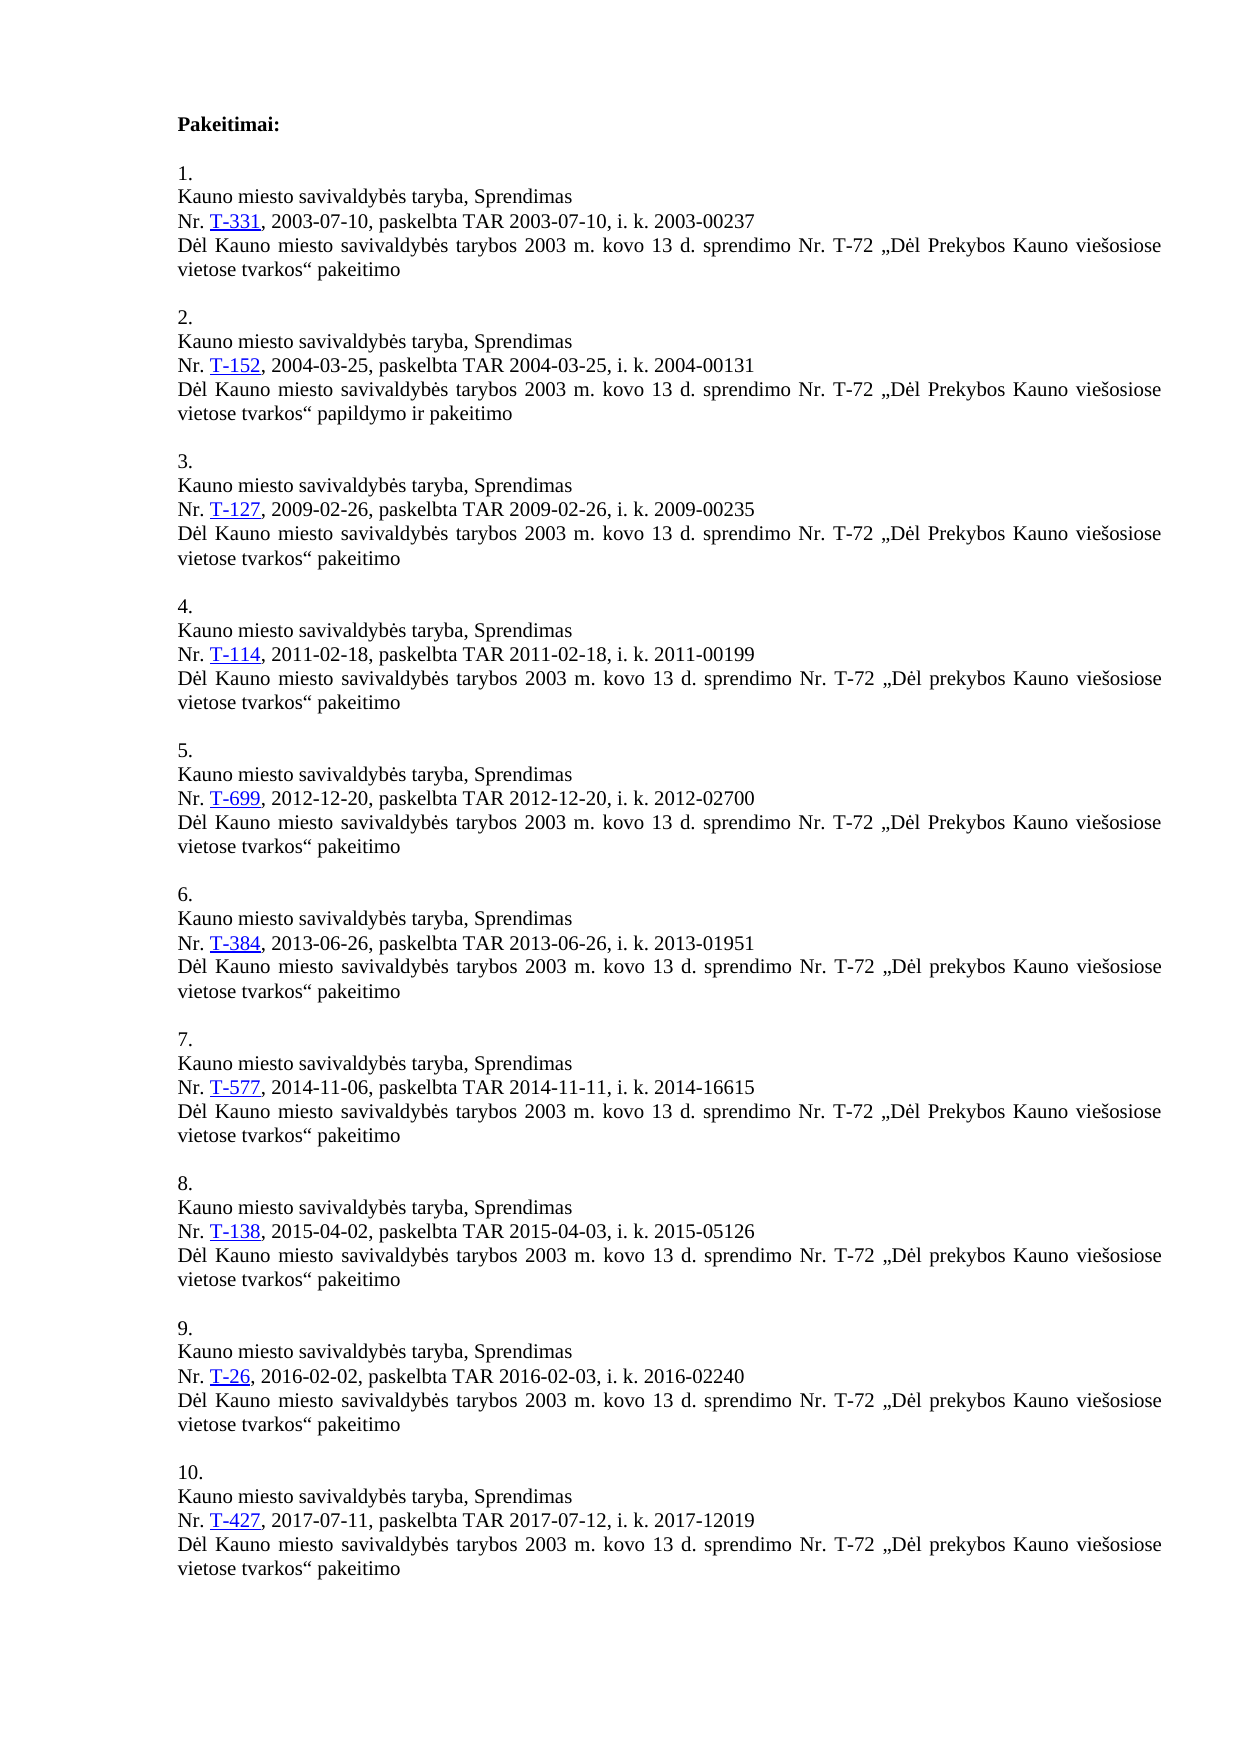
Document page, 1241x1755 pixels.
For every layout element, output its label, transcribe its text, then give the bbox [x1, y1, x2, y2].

text 2. [177, 305, 1163, 329]
text Dėl Kauno miesto savivaldybės tarybos 2003 m. kovo 13 d. sprendimo Nr. T-72 „Dėl Prekybos Kauno viešosiose vietose tvarkos“ pakeitimo [177, 810, 1163, 858]
text Nr. T-138, 2015-04-02, paskelbta TAR 2015-04-03, i. k. 2015-05126 [177, 1219, 1163, 1243]
text Kauno miesto savivaldybės taryba, Sprendimas [177, 762, 1163, 786]
text Kauno miesto savivaldybės taryba, Sprendimas [177, 1195, 1163, 1219]
text Kauno miesto savivaldybės taryba, Sprendimas [177, 906, 1163, 930]
text Kauno miesto savivaldybės taryba, Sprendimas [177, 329, 1163, 353]
text Nr. T-152, 2004-03-25, paskelbta TAR 2004-03-25, i. k. 2004-00131 [177, 353, 1163, 377]
text Nr. T-114, 2011-02-18, paskelbta TAR 2011-02-18, i. k. 2011-00199 [177, 642, 1163, 666]
text Dėl Kauno miesto savivaldybės tarybos 2003 m. kovo 13 d. sprendimo Nr. T-72 „Dėl prekybos Kauno viešosiose vietose tvarkos“ pakeitimo [177, 954, 1163, 1003]
text 7. [177, 1027, 1163, 1051]
text Kauno miesto savivaldybės taryba, Sprendimas [177, 184, 1163, 208]
text Dėl Kauno miesto savivaldybės tarybos 2003 m. kovo 13 d. sprendimo Nr. T-72 „Dėl Prekybos Kauno viešosiose vietose tvarkos“ pakeitimo [177, 233, 1163, 281]
text 4. [177, 593, 1163, 618]
text 5. [177, 738, 1163, 762]
text Dėl Kauno miesto savivaldybės tarybos 2003 m. kovo 13 d. sprendimo Nr. T-72 „Dėl prekybos Kauno viešosiose vietose tvarkos“ pakeitimo [177, 1388, 1163, 1436]
text Dėl Kauno miesto savivaldybės tarybos 2003 m. kovo 13 d. sprendimo Nr. T-72 „Dėl prekybos Kauno viešosiose vietose tvarkos“ pakeitimo [177, 1532, 1163, 1580]
text Nr. T-699, 2012-12-20, paskelbta TAR 2012-12-20, i. k. 2012-02700 [177, 786, 1163, 810]
text 10. [177, 1460, 1163, 1484]
text Nr. T-127, 2009-02-26, paskelbta TAR 2009-02-26, i. k. 2009-00235 [177, 497, 1163, 521]
text Pakeitimai: [177, 112, 1163, 136]
text Dėl Kauno miesto savivaldybės tarybos 2003 m. kovo 13 d. sprendimo Nr. T-72 „Dėl prekybos Kauno viešosiose vietose tvarkos“ pakeitimo [177, 1243, 1163, 1291]
text Nr. T-577, 2014-11-06, paskelbta TAR 2014-11-11, i. k. 2014-16615 [177, 1075, 1163, 1099]
text Dėl Kauno miesto savivaldybės tarybos 2003 m. kovo 13 d. sprendimo Nr. T-72 „Dėl prekybos Kauno viešosiose vietose tvarkos“ pakeitimo [177, 666, 1163, 714]
text Kauno miesto savivaldybės taryba, Sprendimas [177, 1339, 1163, 1363]
text 3. [177, 449, 1163, 473]
text Kauno miesto savivaldybės taryba, Sprendimas [177, 473, 1163, 497]
text Dėl Kauno miesto savivaldybės tarybos 2003 m. kovo 13 d. sprendimo Nr. T-72 „Dėl Prekybos Kauno viešosiose vietose tvarkos“ pakeitimo [177, 521, 1163, 569]
text 1. [177, 160, 1163, 184]
text Nr. T-331, 2003-07-10, paskelbta TAR 2003-07-10, i. k. 2003-00237 [177, 208, 1163, 233]
text 9. [177, 1315, 1163, 1339]
text Kauno miesto savivaldybės taryba, Sprendimas [177, 1484, 1163, 1508]
text Kauno miesto savivaldybės taryba, Sprendimas [177, 618, 1163, 642]
text 8. [177, 1171, 1163, 1195]
text Dėl Kauno miesto savivaldybės tarybos 2003 m. kovo 13 d. sprendimo Nr. T-72 „Dėl Prekybos Kauno viešosiose vietose tvarkos“ pakeitimo [177, 1099, 1163, 1147]
text Nr. T-427, 2017-07-11, paskelbta TAR 2017-07-12, i. k. 2017-12019 [177, 1508, 1163, 1532]
text Kauno miesto savivaldybės taryba, Sprendimas [177, 1051, 1163, 1075]
text Nr. T-26, 2016-02-02, paskelbta TAR 2016-02-03, i. k. 2016-02240 [177, 1363, 1163, 1388]
text Dėl Kauno miesto savivaldybės tarybos 2003 m. kovo 13 d. sprendimo Nr. T-72 „Dėl Prekybos Kauno viešosiose vietose tvarkos“ papildymo ir pakeitimo [177, 377, 1163, 425]
text 6. [177, 882, 1163, 906]
text Nr. T-384, 2013-06-26, paskelbta TAR 2013-06-26, i. k. 2013-01951 [177, 930, 1163, 954]
